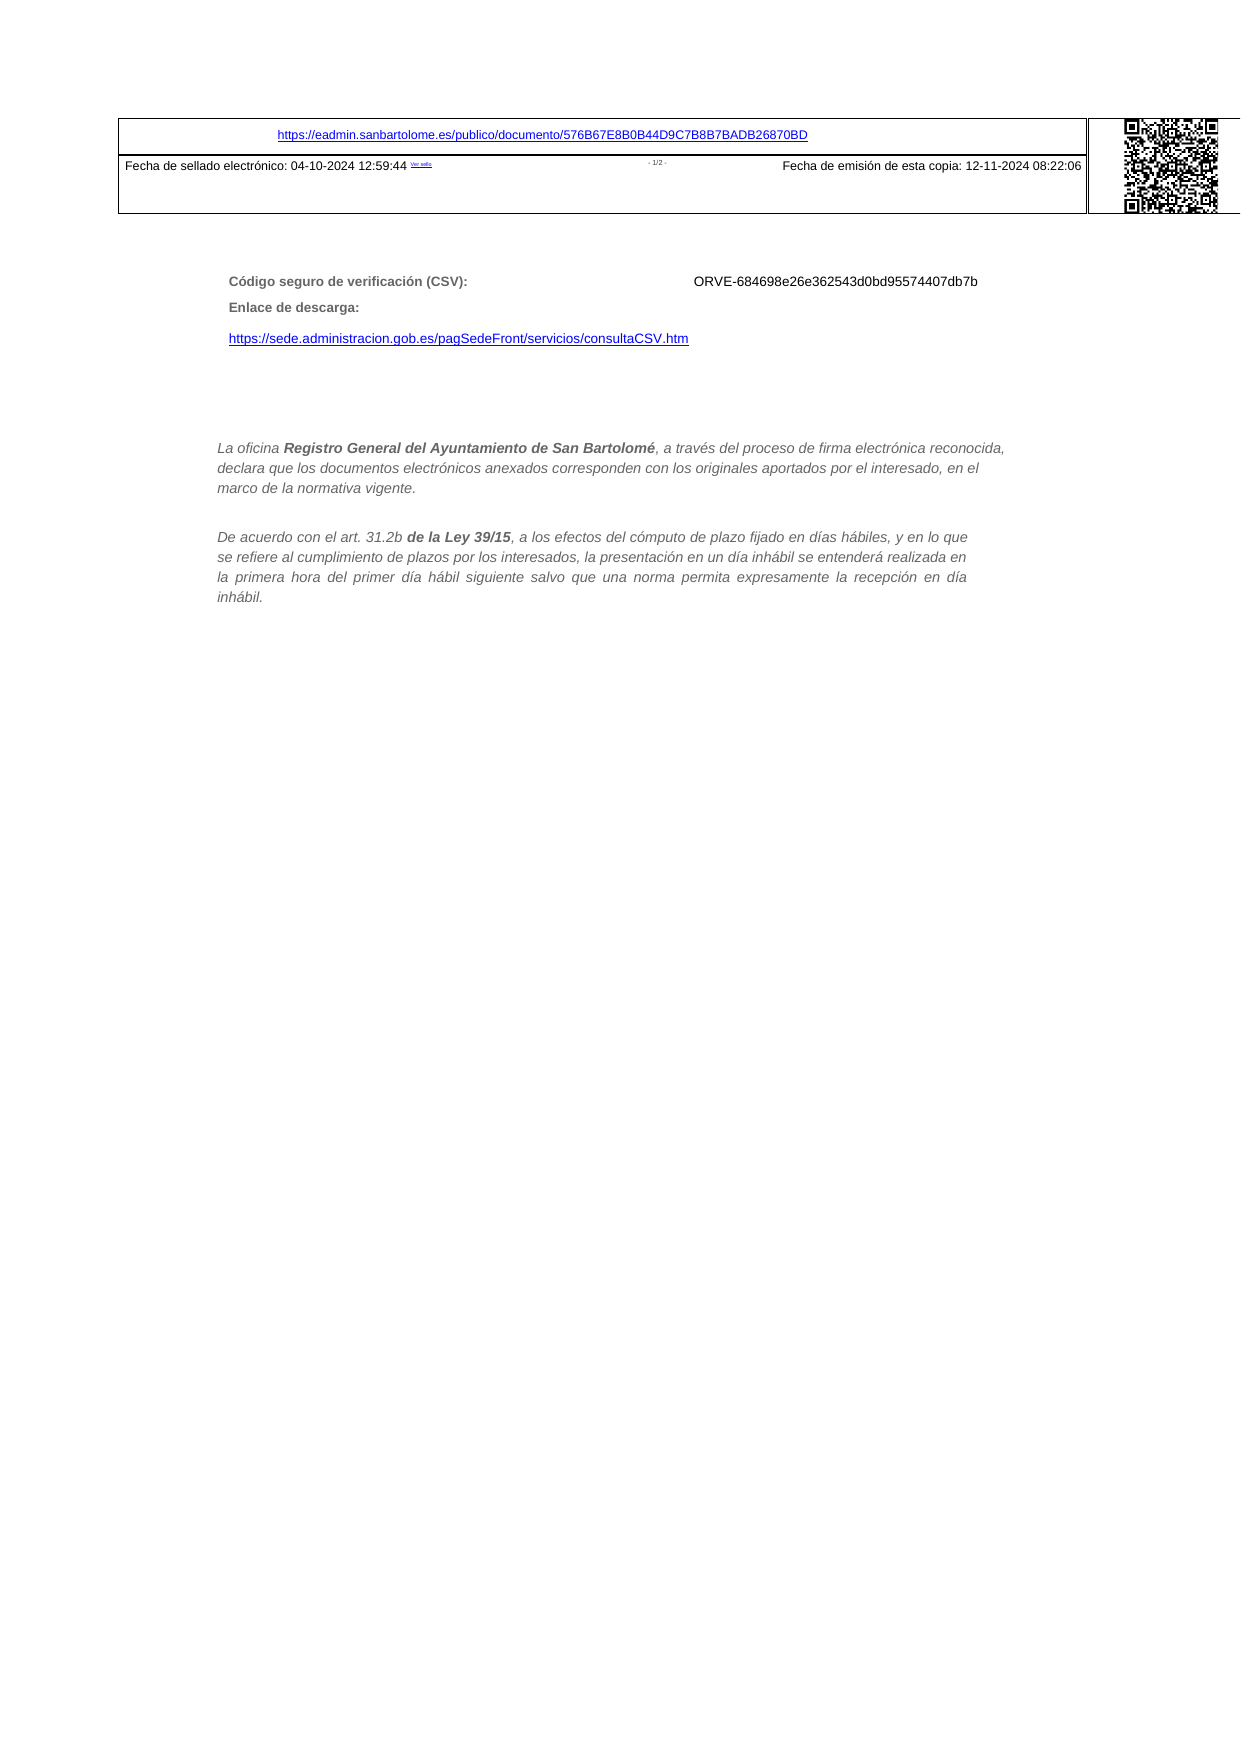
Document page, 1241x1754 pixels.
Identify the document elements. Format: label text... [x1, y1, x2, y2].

text Código seguro de verificación (CSV): ORVE-684698e26e362543d0bd95574407db7b [228, 274, 1122, 290]
table_header [1219, 119, 1240, 213]
text La oficina Registro General del Ayuntamiento de San Bartolomé, a través del proceso de firma electrónica reconocida, declara que los documentos electrónicos anexados corresponden con los originales aportados por el interesado, en el marco de la normativa vigente. [217, 440, 1025, 497]
table_cell Fecha de sellado electrónico: 04-10-2024 12:59:44 Ver sello - 1/2 - Fecha de emisión de esta copia: 12-11-2024 08:22:06 [119, 156, 1086, 213]
text Enlace de descarga: https://sede.administracion.gob.es/pagSedeFront/servicios/consultaCSV.htm [228, 300, 1122, 346]
text De acuerdo con el art. 31.2b de la Ley 39/15, a los efectos del cómputo de plazo fijado en días hábiles, y en lo que se refiere al cumplimiento de plazos por los interesados, la presentación en un día inhábil se entenderá realizada en la primera hora del primer día hábil siguiente salvo que una norma permita expresamente la recepción en día inhábil. [217, 528, 970, 606]
table_header [1089, 119, 1124, 213]
table_cell https://eadmin.sanbartolome.es/publico/documento/576B67E8B0B44D9C7B8B7BADB26870BD [119, 119, 1086, 154]
